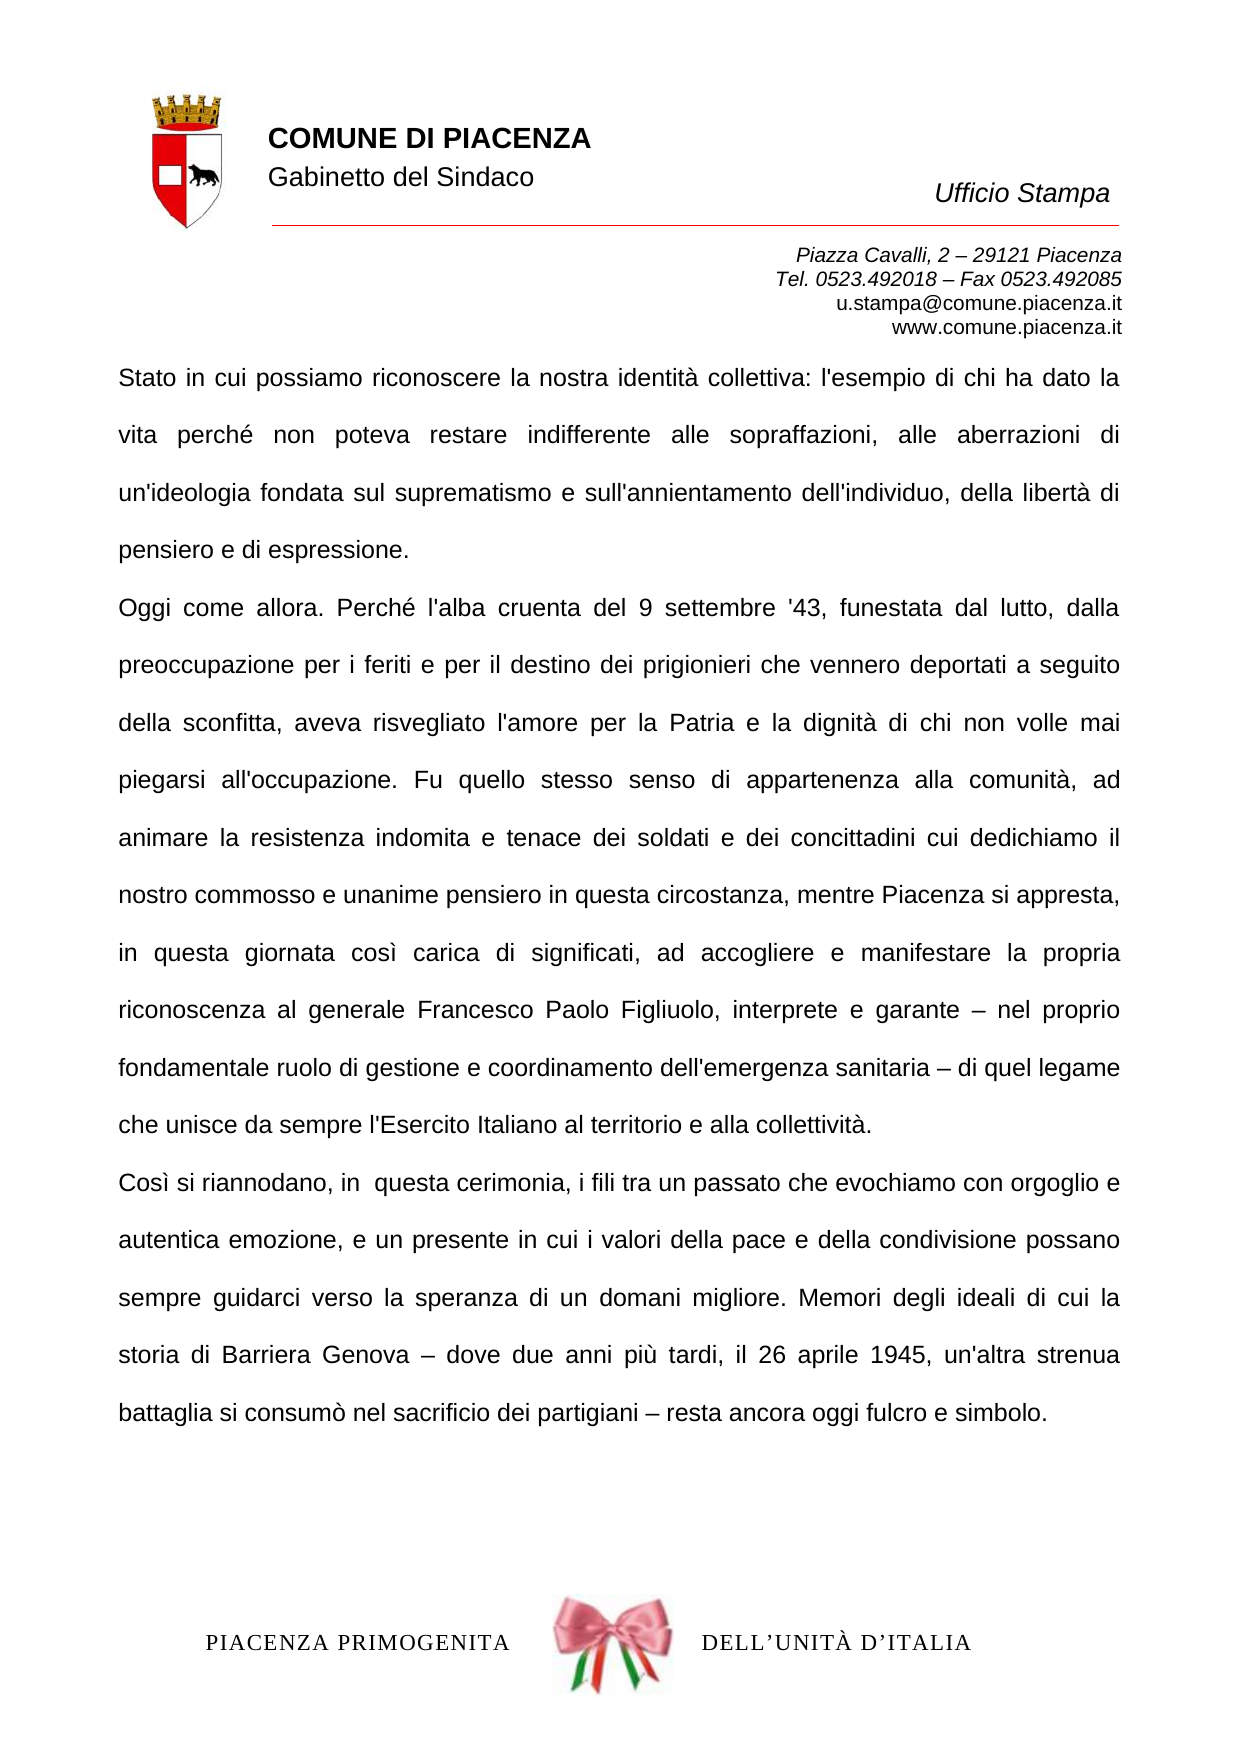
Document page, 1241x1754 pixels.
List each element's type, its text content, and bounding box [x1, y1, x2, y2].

picture [136, 83, 236, 233]
text Così si riannodano, in questa cerimonia, i fili tra un passato che evochiamo con orgoglio e autentica emozione, e un presente in cui i valori della pace e della condivisione possano sempre guidarci verso la speranza di un domani migliore. Memori degli ideali di cui la storia di Barriera Genova – dove due anni più tardi, il 26 aprile 1945, un'altra strenua battaglia si consumò nel sacrificio dei partigiani – resta ancora oggi fulcro e simbolo. [118, 1167, 1122, 1426]
picture [552, 1594, 674, 1699]
text Oggi come allora. Perché l'alba cruenta del 9 settembre '43, funestata dal lutto, dalla preoccupazione per i feriti e per il destino dei prigionieri che vennero deportati a seguito della sconfitta, aveva risvegliato l'amore per la Patria e la dignità di chi non volle mai piegarsi all'occupazione. Fu quello stesso senso di appartenenza alla comunità, ad animare la resistenza indomita e tenace dei soldati e dei concittadini cui dedichiamo il nostro commosso e unanime pensiero in questa circostanza, mentre Piacenza si appresta, in questa giornata così carica di significati, ad accogliere e manifestare la propria riconoscenza al generale Francesco Paolo Figliuolo, interprete e garante – nel proprio fondamentale ruolo di gestione e coordinamento dell'emergenza sanitaria – di quel legame che unisce da sempre l'Esercito Italiano al territorio e alla collettività. [118, 592, 1122, 1139]
text Stato in cui possiamo riconoscere la nostra identità collettiva: l'esempio di chi ha dato la vita perché non poteva restare indifferente alle sopraffazioni, alle aberrazioni di un'ideologia fondata sul suprematismo e sull'annientamento dell'individuo, della libertà di pensiero e di espressione. [118, 362, 1122, 564]
